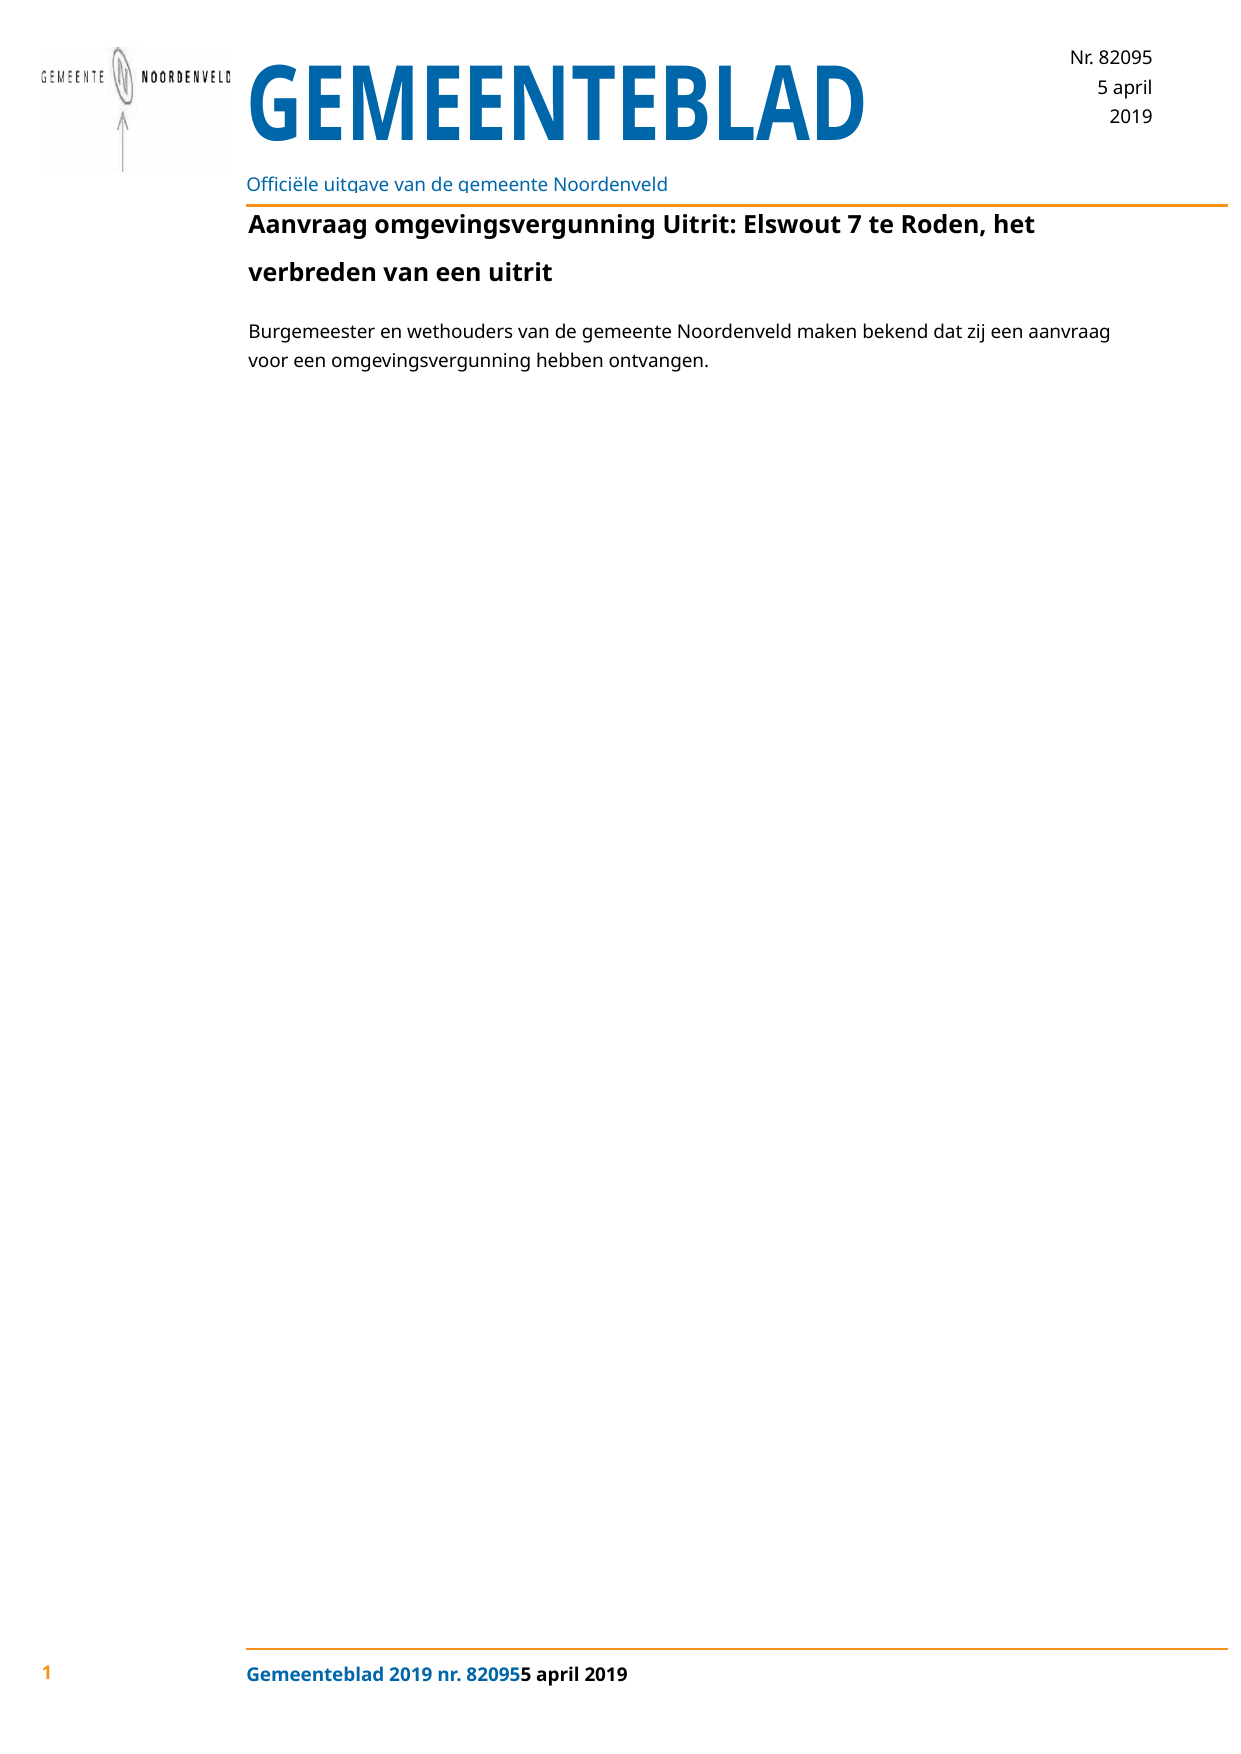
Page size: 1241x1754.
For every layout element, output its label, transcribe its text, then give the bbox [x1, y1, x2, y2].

picture [41, 47, 231, 172]
text Aanvraag omgevingsvergunning Uitrit: Elswout 7 te Roden, het verbreden van een uitrit [248, 207, 1152, 288]
text Burgemeester en wethouders van de gemeente Noordenveld maken bekend dat zij een aanvraag voor een omgevingsvergunning hebben ontvangen. [248, 318, 1152, 373]
